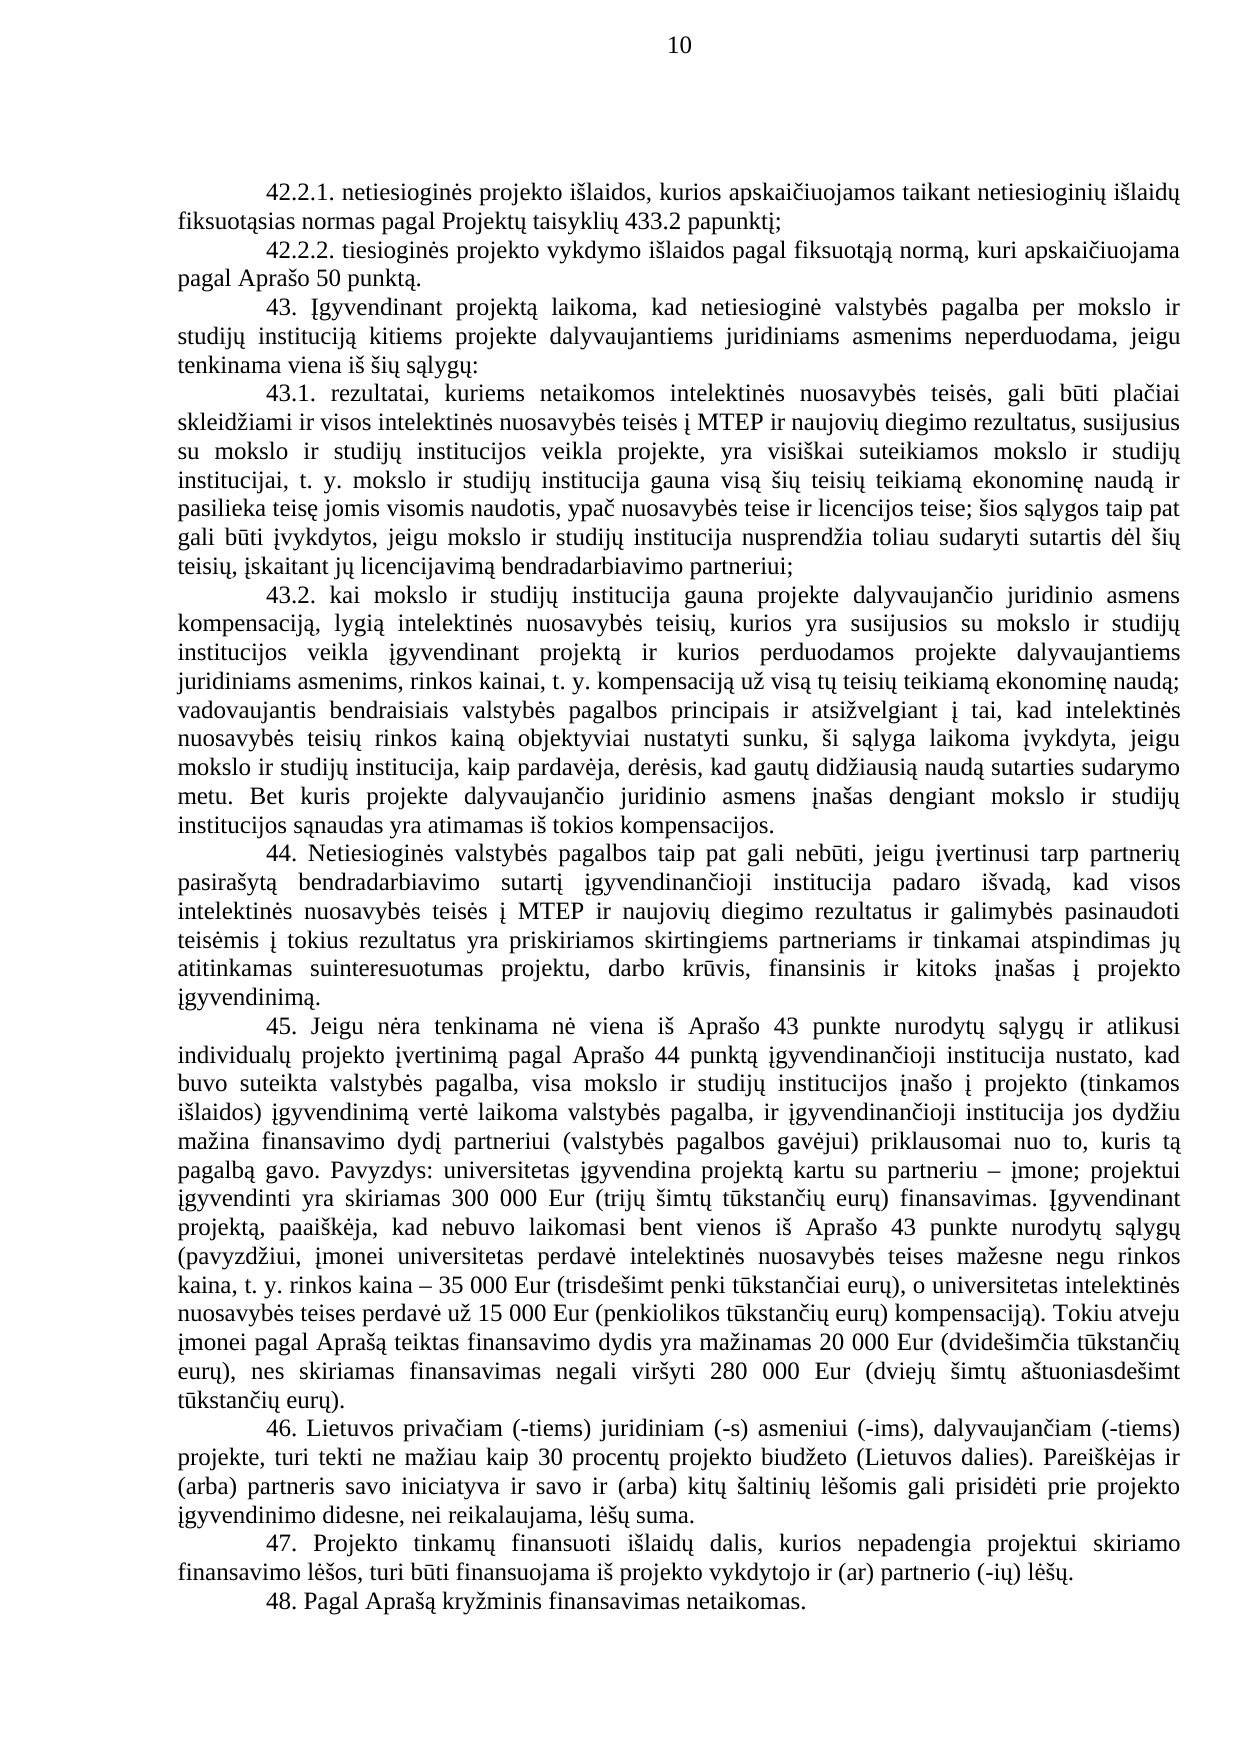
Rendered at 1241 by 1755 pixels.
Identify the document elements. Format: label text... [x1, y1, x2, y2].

text 44. Netiesioginės valstybės pagalbos taip pat gali nebūti, jeigu įvertinusi tarp partnerių pasirašytą bendradarbiavimo sutartį įgyvendinančioji institucija padaro išvadą, kad visos intelektinės nuosavybės teisės į MTEP ir naujovių diegimo rezultatus ir galimybės pasinaudoti teisėmis į tokius rezultatus yra priskiriamos skirtingiems partneriams ir tinkamai atspindimas jų atitinkamas suinteresuotumas projektu, darbo krūvis, finansinis ir kitoks įnašas į projekto įgyvendinimą. [177, 838, 1181, 1011]
text 46. Lietuvos privačiam (-tiems) juridiniam (-s) asmeniui (-ims), dalyvaujančiam (-tiems) projekte, turi tekti ne mažiau kaip 30 procentų projekto biudžeto (Lietuvos dalies). Pareiškėjas ir (arba) partneris savo iniciatyva ir savo ir (arba) kitų šaltinių lėšomis gali prisidėti prie projekto įgyvendinimo didesne, nei reikalaujama, lėšų suma. [177, 1413, 1181, 1528]
text 42.2.2. tiesioginės projekto vykdymo išlaidos pagal fiksuotąją normą, kuri apskaičiuojama pagal Aprašo 50 punktą. [177, 235, 1181, 292]
text 45. Jeigu nėra tenkinama nė viena iš Aprašo 43 punkte nurodytų sąlygų ir atlikusi individualų projekto įvertinimą pagal Aprašo 44 punktą įgyvendinančioji institucija nustato, kad buvo suteikta valstybės pagalba, visa mokslo ir studijų institucijos įnašo į projekto (tinkamos išlaidos) įgyvendinimą vertė laikoma valstybės pagalba, ir įgyvendinančioji institucija jos dydžiu mažina finansavimo dydį partneriui (valstybės pagalbos gavėjui) priklausomai nuo to, kuris tą pagalbą gavo. Pavyzdys: universitetas įgyvendina projektą kartu su partneriu – įmone; projektui įgyvendinti yra skiriamas 300 000 Eur (trijų šimtų tūkstančių eurų) finansavimas. Įgyvendinant projektą, paaiškėja, kad nebuvo laikomasi bent vienos iš Aprašo 43 punkte nurodytų sąlygų (pavyzdžiui, įmonei universitetas perdavė intelektinės nuosavybės teises mažesne negu rinkos kaina, t. y. rinkos kaina – 35 000 Eur (trisdešimt penki tūkstančiai eurų), o universitetas intelektinės nuosavybės teises perdavė už 15 000 Eur (penkiolikos tūkstančių eurų) kompensaciją). Tokiu atveju įmonei pagal Aprašą teiktas finansavimo dydis yra mažinamas 20 000 Eur (dvidešimčia tūkstančių eurų), nes skiriamas finansavimas negali viršyti 280 000 Eur (dviejų šimtų aštuoniasdešimt tūkstančių eurų). [177, 1011, 1181, 1413]
text 43. Įgyvendinant projektą laikoma, kad netiesioginė valstybės pagalba per mokslo ir studijų instituciją kitiems projekte dalyvaujantiems juridiniams asmenims neperduodama, jeigu tenkinama viena iš šių sąlygų: [177, 292, 1181, 378]
text 43.2. kai mokslo ir studijų institucija gauna projekte dalyvaujančio juridinio asmens kompensaciją, lygią intelektinės nuosavybės teisių, kurios yra susijusios su mokslo ir studijų institucijos veikla įgyvendinant projektą ir kurios perduodamos projekte dalyvaujantiems juridiniams asmenims, rinkos kainai, t. y. kompensaciją už visą tų teisių teikiamą ekonominę naudą; vadovaujantis bendraisiais valstybės pagalbos principais ir atsižvelgiant į tai, kad intelektinės nuosavybės teisių rinkos kainą objektyviai nustatyti sunku, ši sąlyga laikoma įvykdyta, jeigu mokslo ir studijų institucija, kaip pardavėja, derėsis, kad gautų didžiausią naudą sutarties sudarymo metu. Bet kuris projekte dalyvaujančio juridinio asmens įnašas dengiant mokslo ir studijų institucijos sąnaudas yra atimamas iš tokios kompensacijos. [177, 580, 1181, 838]
text 47. Projekto tinkamų finansuoti išlaidų dalis, kurios nepadengia projektui skiriamo finansavimo lėšos, turi būti finansuojama iš projekto vykdytojo ir (ar) partnerio (-ių) lėšų. [177, 1528, 1181, 1586]
text 48. Pagal Aprašą kryžminis finansavimas netaikomas. [177, 1586, 1181, 1615]
text 43.1. rezultatai, kuriems netaikomos intelektinės nuosavybės teisės, gali būti plačiai skleidžiami ir visos intelektinės nuosavybės teisės į MTEP ir naujovių diegimo rezultatus, susijusius su mokslo ir studijų institucijos veikla projekte, yra visiškai suteikiamos mokslo ir studijų institucijai, t. y. mokslo ir studijų institucija gauna visą šių teisių teikiamą ekonominę naudą ir pasilieka teisę jomis visomis naudotis, ypač nuosavybės teise ir licencijos teise; šios sąlygos taip pat gali būti įvykdytos, jeigu mokslo ir studijų institucija nusprendžia toliau sudaryti sutartis dėl šių teisių, įskaitant jų licencijavimą bendradarbiavimo partneriui; [177, 378, 1181, 580]
text 42.2.1. netiesioginės projekto išlaidos, kurios apskaičiuojamos taikant netiesioginių išlaidų fiksuotąsias normas pagal Projektų taisyklių 433.2 papunktį; [177, 177, 1181, 235]
